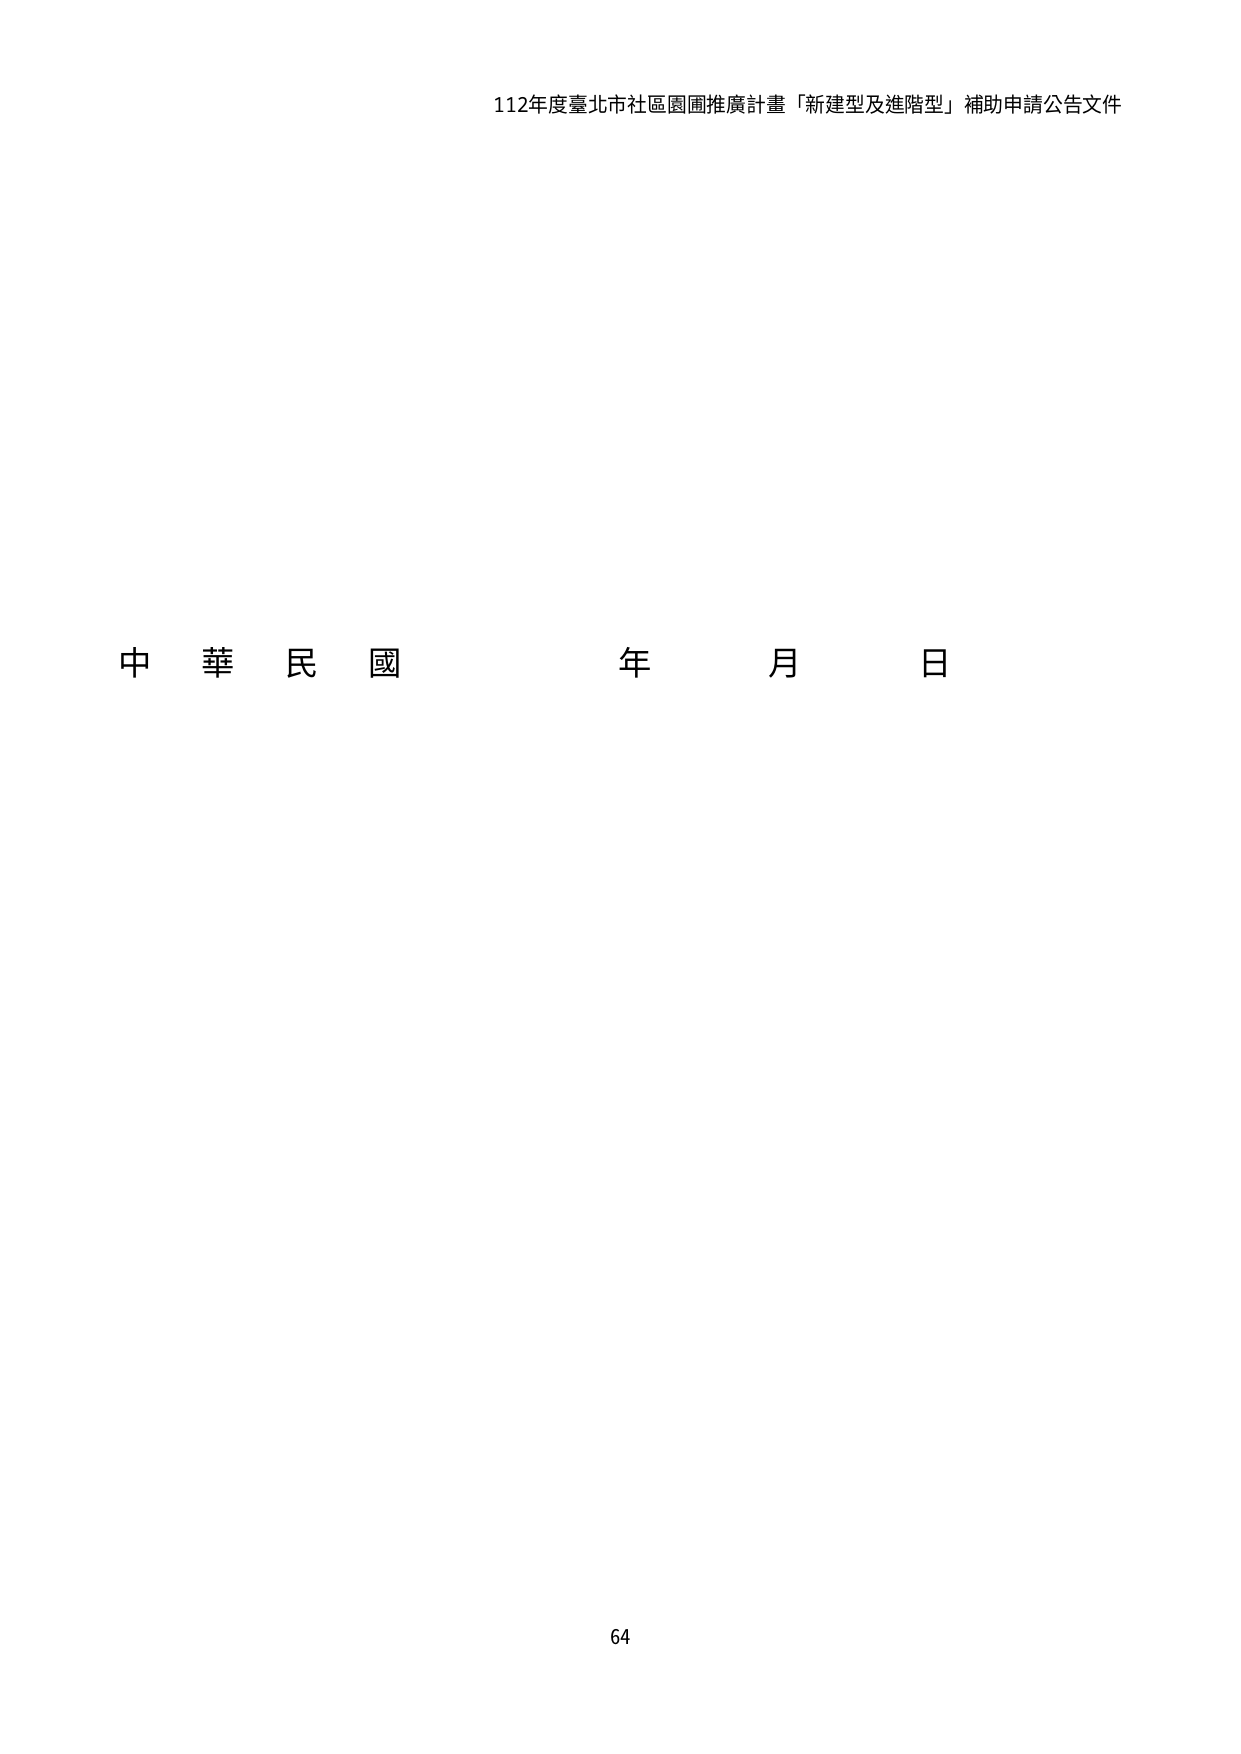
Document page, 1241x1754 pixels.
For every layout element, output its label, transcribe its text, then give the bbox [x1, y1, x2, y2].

text 中 華 民 國 年 月 日 [118, 620, 1122, 682]
